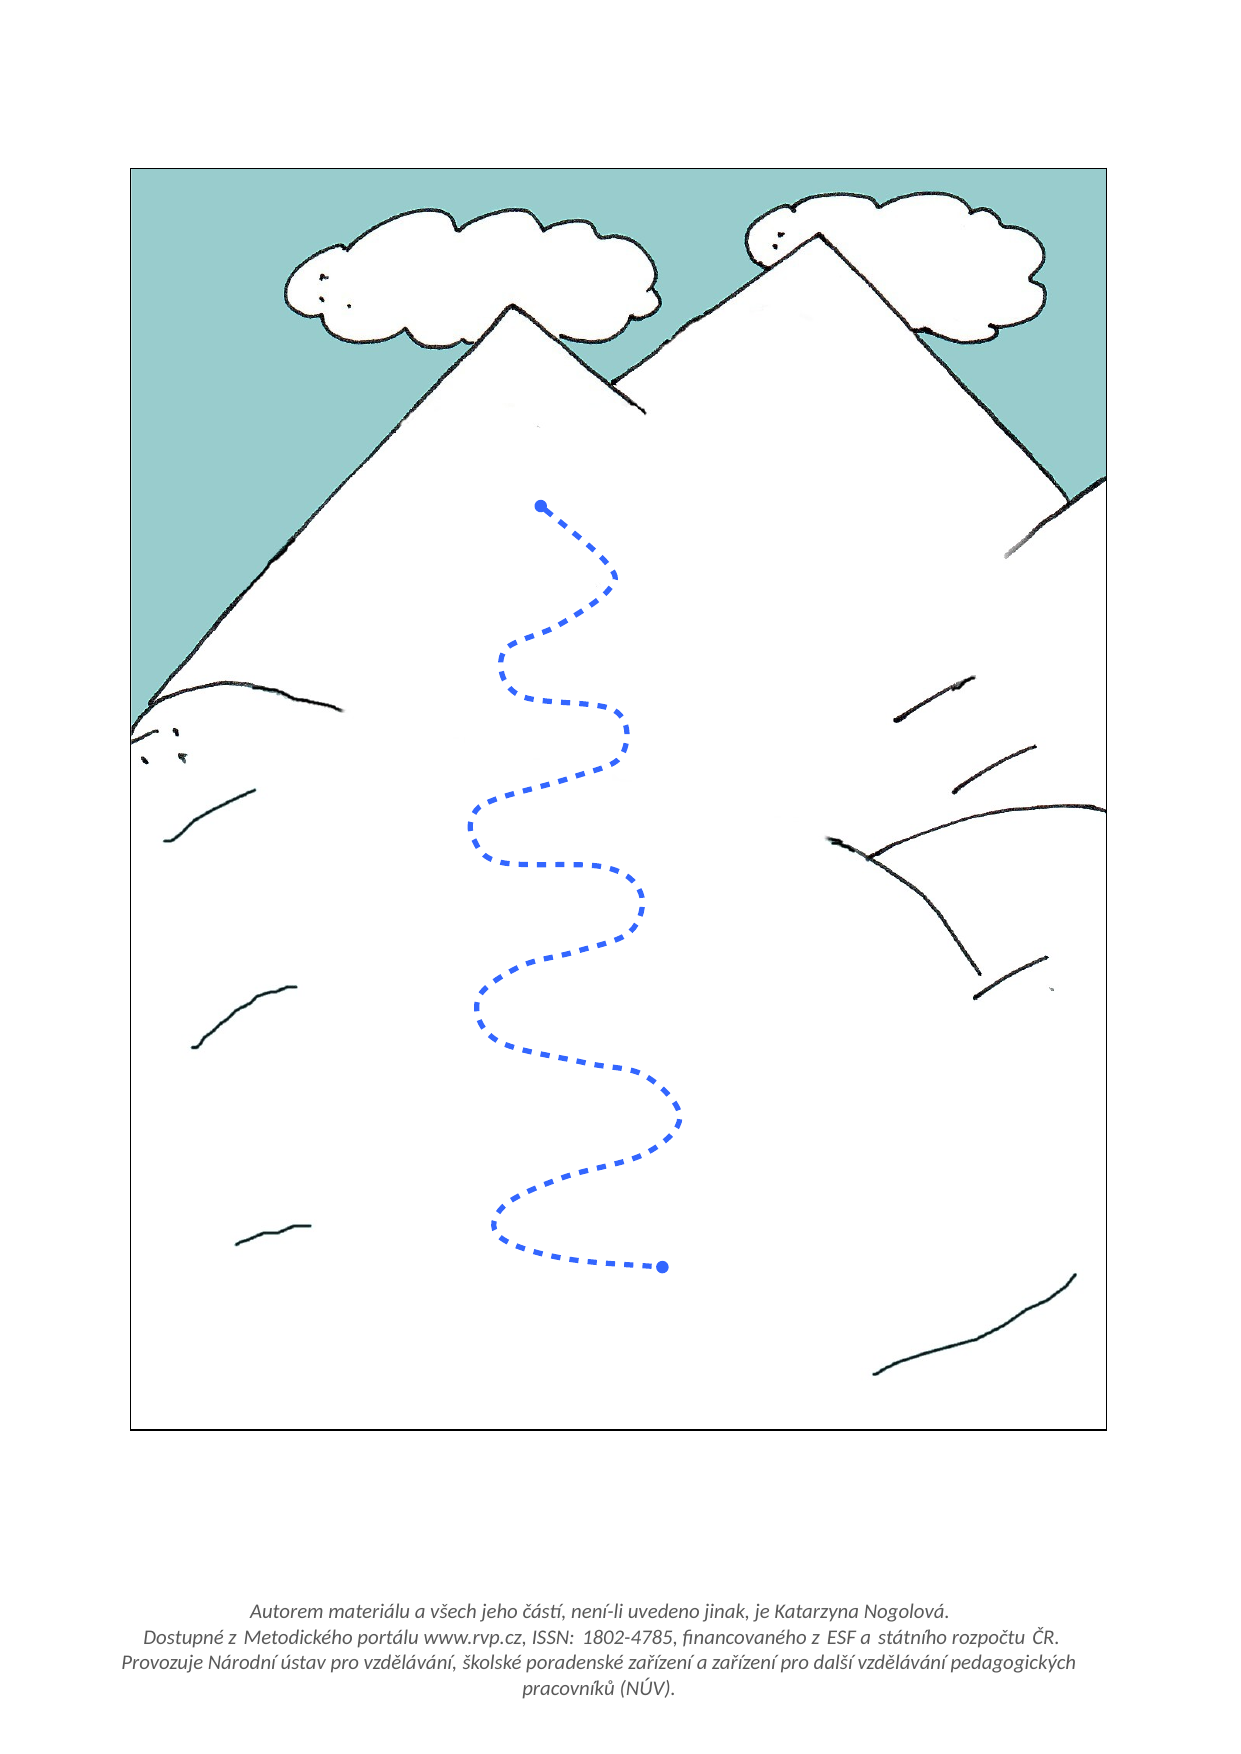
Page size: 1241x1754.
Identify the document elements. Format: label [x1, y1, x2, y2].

picture [131, 169, 1106, 1429]
